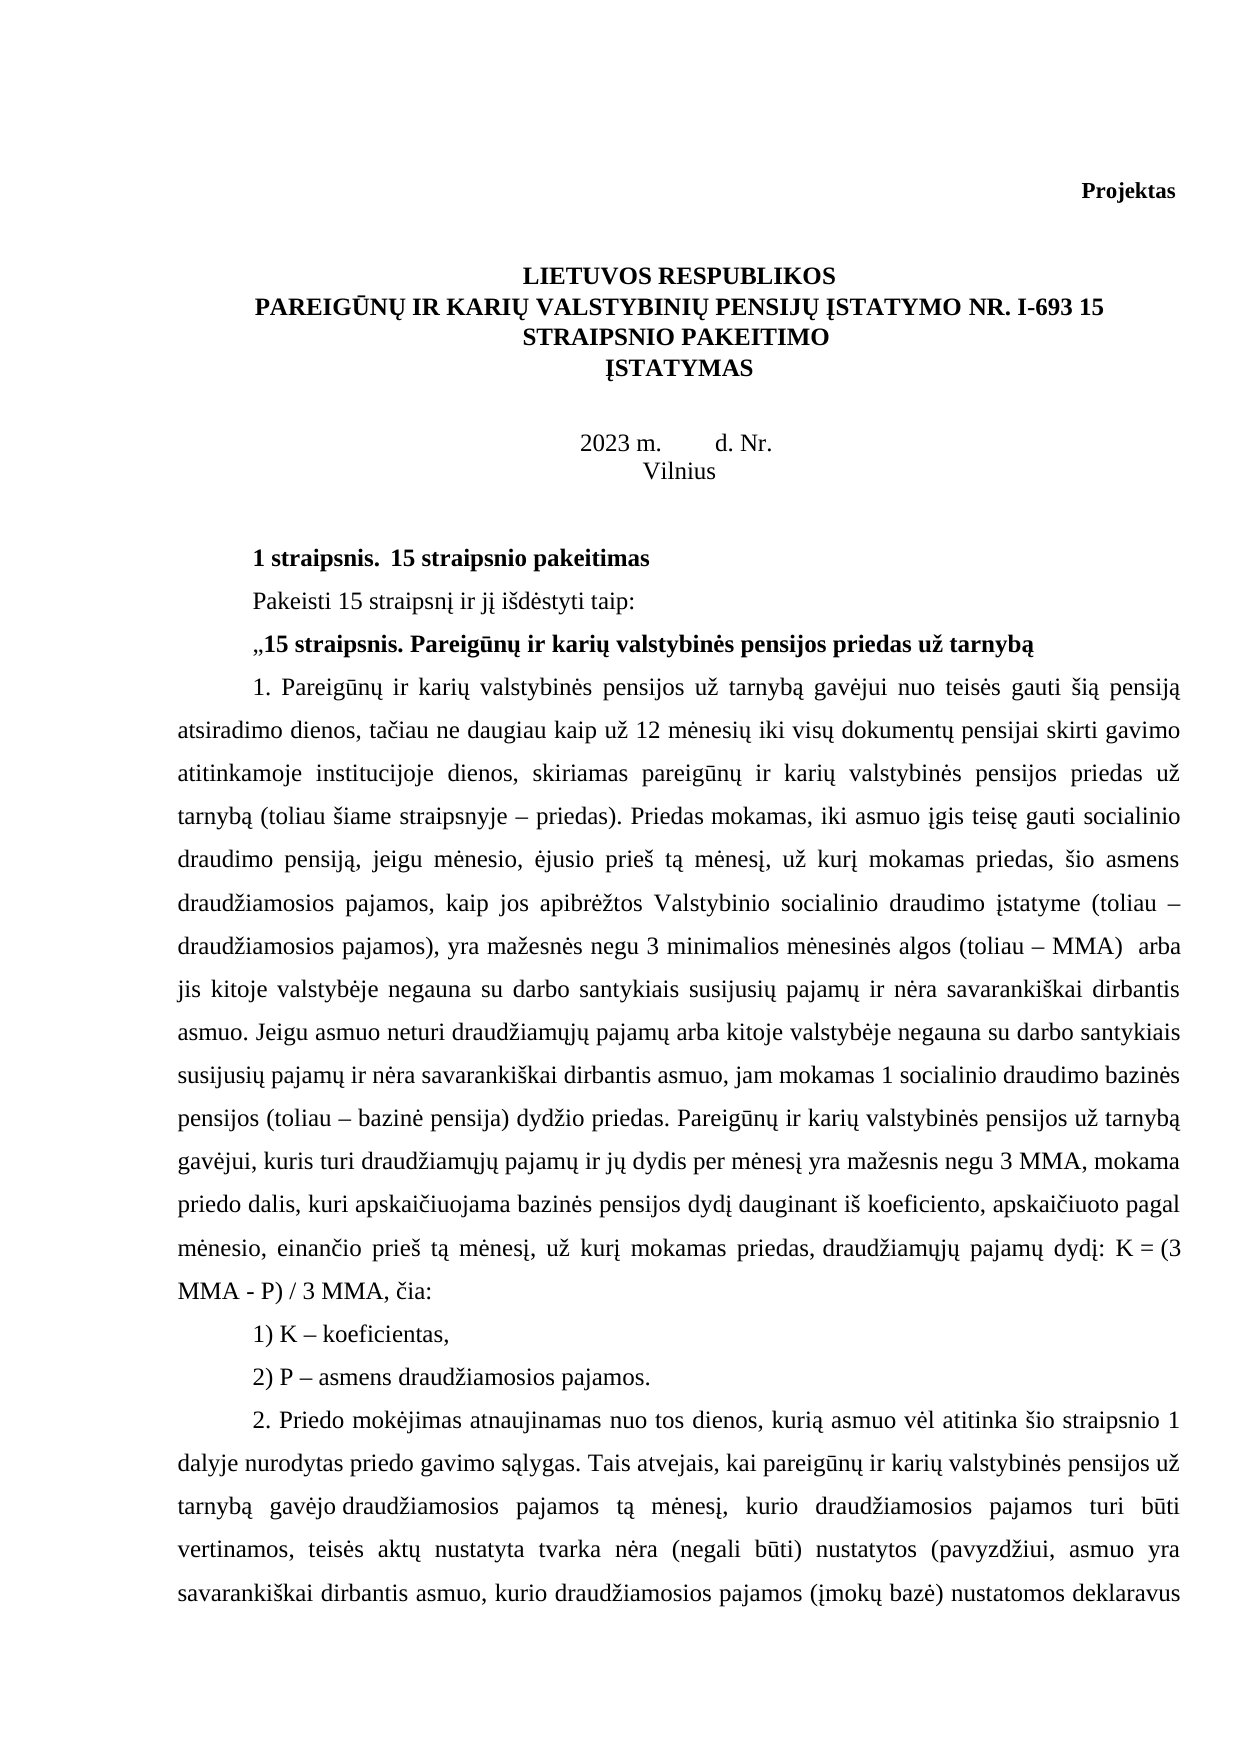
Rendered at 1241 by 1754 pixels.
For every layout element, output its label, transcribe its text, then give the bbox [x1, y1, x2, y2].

text 1. Pareigūnų ir karių valstybinės pensijos už tarnybą gavėjui nuo teisės gauti šią pensiją atsiradimo dienos, tačiau ne daugiau kaip už 12 mėnesių iki visų dokumentų pensijai skirti gavimo atitinkamoje institucijoje dienos, skiriamas pareigūnų ir karių valstybinės pensijos priedas už tarnybą (toliau šiame straipsnyje – priedas). Priedas mokamas, iki asmuo įgis teisę gauti socialinio draudimo pensiją, jeigu mėnesio, ėjusio prieš tą mėnesį, už kurį mokamas priedas, šio asmens draudžiamosios pajamos, kaip jos apibrėžtos Valstybinio socialinio draudimo įstatyme (toliau – draudžiamosios pajamos), yra mažesnės negu 3 minimalios mėnesinės algos (toliau – MMA) arba jis kitoje valstybėje negauna su darbo santykiais susijusių pajamų ir nėra savarankiškai dirbantis asmuo. Jeigu asmuo neturi draudžiamųjų pajamų arba kitoje valstybėje negauna su darbo santykiais susijusių pajamų ir nėra savarankiškai dirbantis asmuo, jam mokamas 1 socialinio draudimo bazinės pensijos (toliau – bazinė pensija) dydžio priedas. Pareigūnų ir karių valstybinės pensijos už tarnybą gavėjui, kuris turi draudžiamųjų pajamų ir jų dydis per mėnesį yra mažesnis negu 3 MMA, mokama priedo dalis, kuri apskaičiuojama bazinės pensijos dydį dauginant iš koeficiento, apskaičiuoto pagal mėnesio, einančio prieš tą mėnesį, už kurį mokamas priedas, draudžiamųjų pajamų dydį: K = (3 MMA - P) / 3 MMA, čia: [177, 672, 1181, 1304]
text 2. Priedo mokėjimas atnaujinamas nuo tos dienos, kurią asmuo vėl atitinka šio straipsnio 1 dalyje nurodytas priedo gavimo sąlygas. Tais atvejais, kai pareigūnų ir karių valstybinės pensijos už tarnybą gavėjo draudžiamosios pajamos tą mėnesį, kurio draudžiamosios pajamos turi būti vertinamos, teisės aktų nustatyta tvarka nėra (negali būti) nustatytos (pavyzdžiui, asmuo yra savarankiškai dirbantis asmuo, kurio draudžiamosios pajamos (įmokų bazė) nustatomos deklaravus [177, 1405, 1181, 1606]
text 2) P – asmens draudžiamosios pajamos. [177, 1362, 1181, 1391]
text Vilnius [177, 456, 1181, 485]
text Pakeisti 15 straipsnį ir jį išdėstyti taip: [252, 586, 1181, 614]
text 2023 m. d. Nr. [177, 428, 1181, 456]
text Projektas [177, 177, 1181, 203]
text LIETUVOS RESPUBLIKOS [177, 261, 1181, 290]
text „15 straipsnis. Pareigūnų ir karių valstybinės pensijos priedas už tarnybą [252, 629, 1181, 658]
text ĮSTATYMAS [177, 353, 1181, 381]
text PAREIGŪNŲ IR KARIŲ VALSTYBINIŲ PENSIJŲ ĮSTATYMO NR. I-693 15 STRAIPSNIO PAKEITIMO [177, 292, 1181, 351]
text 1) K – koeficientas, [177, 1319, 1181, 1348]
text 1 straipsnis. 15 straipsnio pakeitimas [252, 543, 1181, 571]
